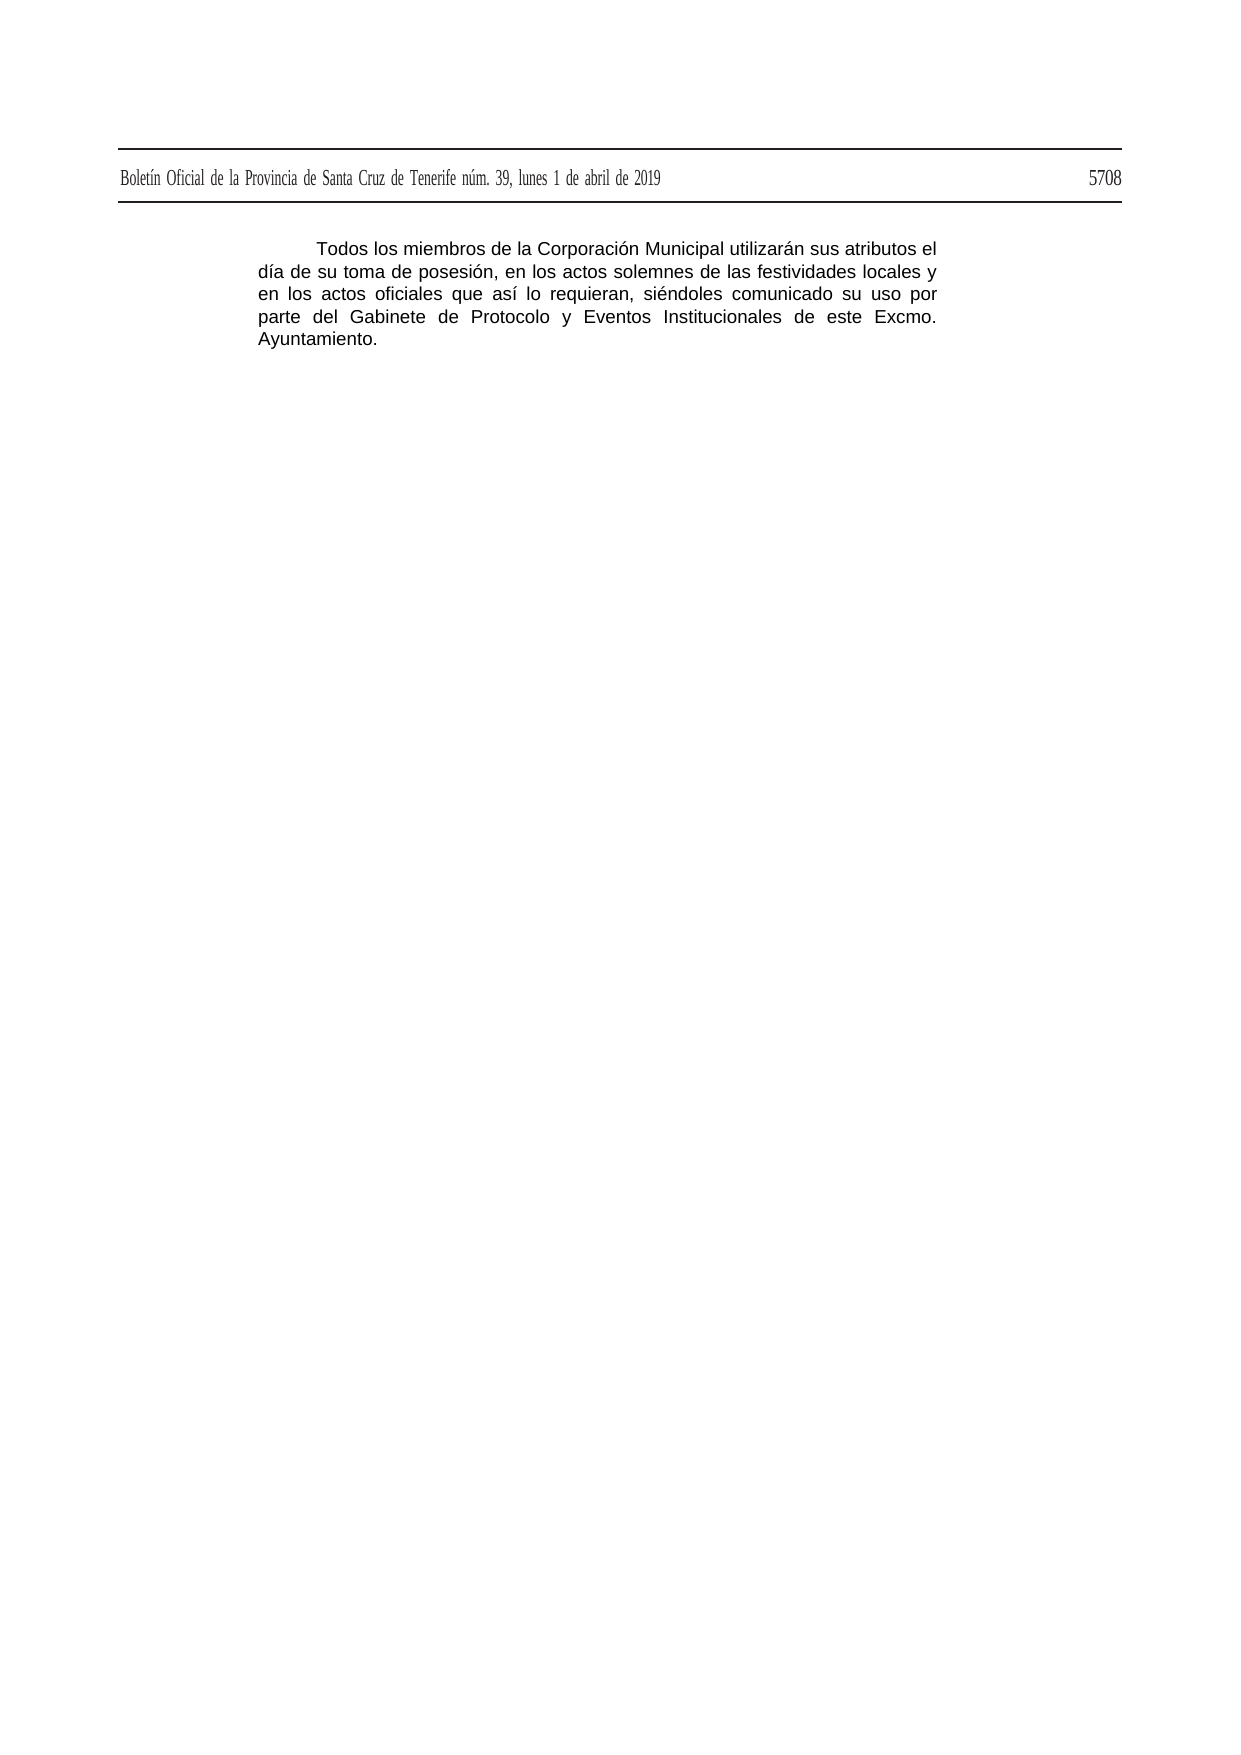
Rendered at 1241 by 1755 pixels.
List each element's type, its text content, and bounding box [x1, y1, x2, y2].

text Todos los miembros de la Corporación Municipal utilizarán sus atributos el día de su toma de posesión, en los actos solemnes de las festividades locales y en los actos oficiales que así lo requieran, siéndoles comunicado su uso por parte del Gabinete de Protocolo y Eventos Institucionales de este Excmo. Ayuntamiento. [258, 238, 937, 350]
